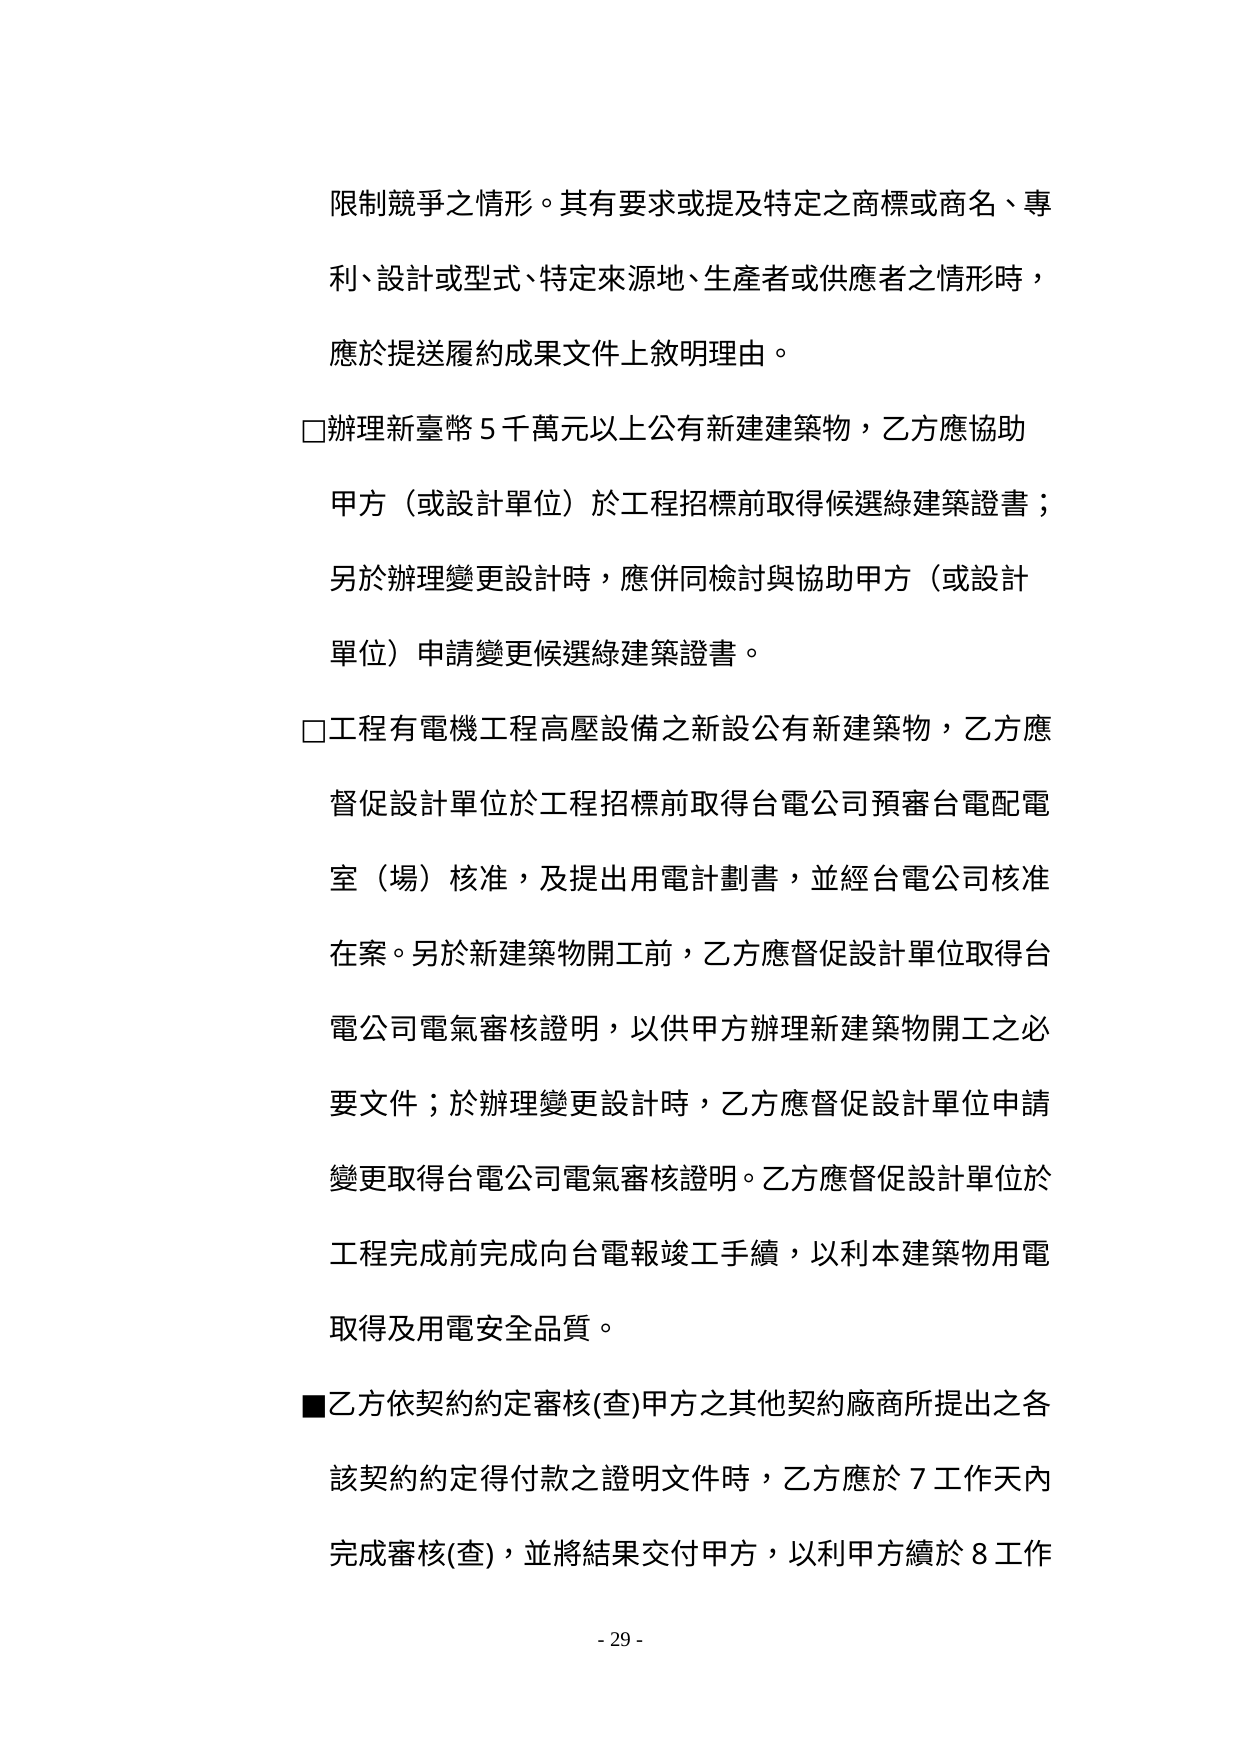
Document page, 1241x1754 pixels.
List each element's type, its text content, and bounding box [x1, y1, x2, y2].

text □辦理新臺幣5千萬元以上公有新建建築物，乙方應協助甲方（或設計單位）於工程招標前取得候選綠建築證書；另於辦理變更設計時，應併同檢討與協助甲方（或設計單位）申請變更候選綠建築證書。 [300, 389, 1053, 689]
text □工程有電機工程高壓設備之新設公有新建築物，乙方應督促設計單位於工程招標前取得台電公司預審台電配電室（場）核准，及提出用電計劃書，並經台電公司核准在案。另於新建築物開工前，乙方應督促設計單位取得台電公司電氣審核證明，以供甲方辦理新建築物開工之必要文件；於辦理變更設計時，乙方應督促設計單位申請變更取得台電公司電氣審核證明。乙方應督促設計單位於工程完成前完成向台電報竣工手續，以利本建築物用電取得及用電安全品質。 [300, 689, 1053, 1364]
text 限制競爭之情形。其有要求或提及特定之商標或商名、專利、設計或型式、特定來源地、生產者或供應者之情形時，應於提送履約成果文件上敘明理由。 [300, 164, 1053, 389]
text ■乙方依契約約定審核(查)甲方之其他契約廠商所提出之各該契約約定得付款之證明文件時，乙方應於7工作天內完成審核(查)，並將結果交付甲方，以利甲方續於8工作 [300, 1364, 1053, 1589]
